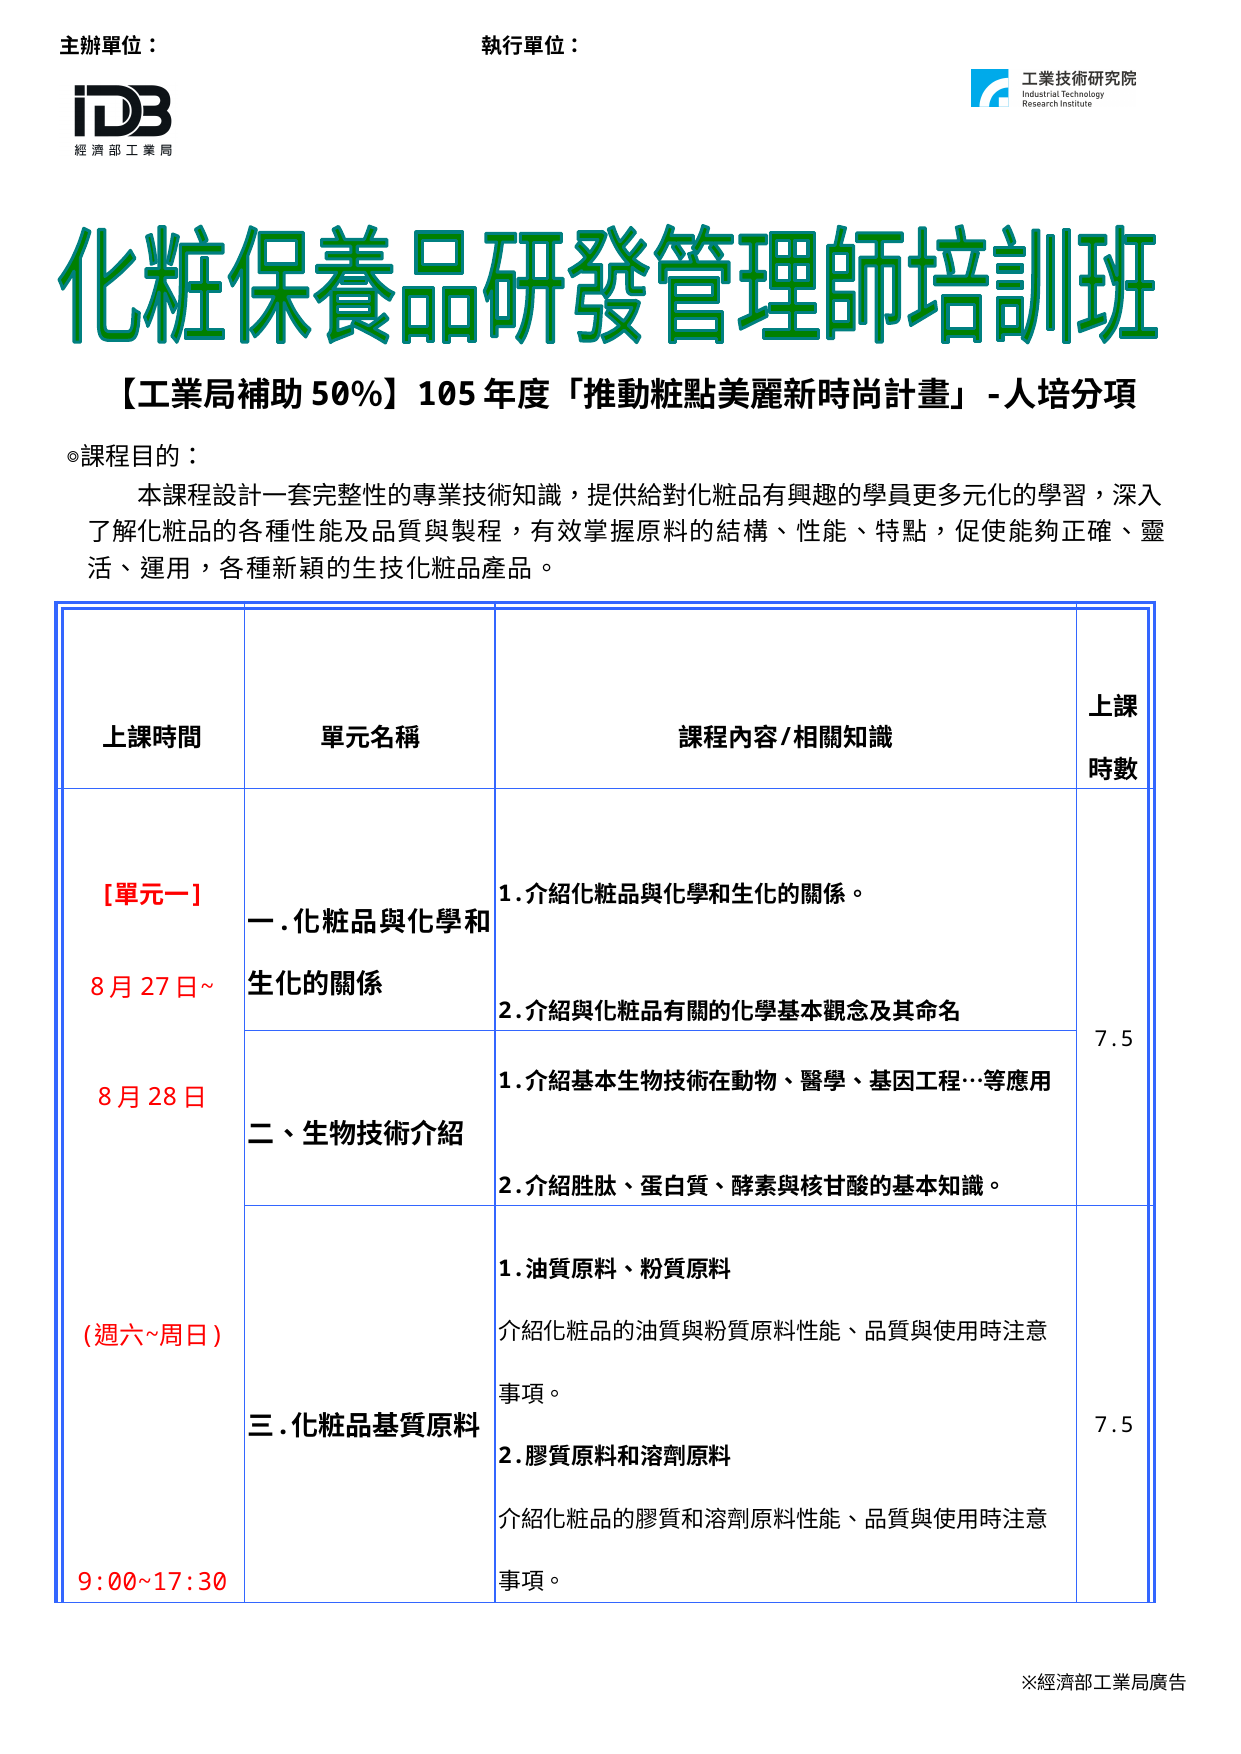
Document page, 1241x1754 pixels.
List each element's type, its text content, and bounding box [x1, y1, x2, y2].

table_cell 1.油質原料、粉質原料 介紹化粧品的油質與粉質原料性能、品質與使用時注意事項。 2.膠質原料和溶劑原料 介紹化粧品的膠質和溶劑原料性能、品質與使用時注意事項。 [496, 1206, 1076, 1602]
text 【工業局補助50％】105年度「推動粧點美麗新時尚計畫」-人培分項 [59, 163, 1181, 413]
table_header 上課時間 [59, 604, 244, 788]
table_cell 1.介紹基本生物技術在動物、醫學、基因工程…等應用 2.介紹胜肽、蛋白質、酵素與核甘酸的基本知識。 [496, 1031, 1076, 1205]
text 本課程設計一套完整性的專業技術知識，提供給對化粧品有興趣的學員更多元化的學習，深入了解化粧品的各種性能及品質與製程，有效掌握原料的結構、性能、特點，促使能夠正確、靈活、運用，各種新穎的生技化粧品產品。 [87, 476, 1181, 584]
table_header 課程內容/相關知識 [496, 610, 1076, 788]
table_cell 三.化粧品基質原料 [245, 1206, 494, 1602]
table_cell 二、生物技術介紹 [245, 1031, 494, 1205]
table_cell 1.介紹化粧品與化學和生化的關係。 2.介紹與化粧品有關的化學基本觀念及其命名 [496, 789, 1076, 1030]
table_cell 7.5 [1077, 1206, 1147, 1602]
table_header 單元名稱 [245, 610, 494, 788]
table_header 上課時數 [1077, 604, 1151, 788]
text ◎課程目的： [59, 413, 1181, 476]
table_cell 一.化粧品與化學和生化的關係 [245, 789, 494, 1030]
table_cell [單元一] 8月27日~ 8月28日 (週六~周日) 9:00~17:30 [64, 789, 244, 1602]
table_cell 7.5 [1077, 789, 1147, 1205]
